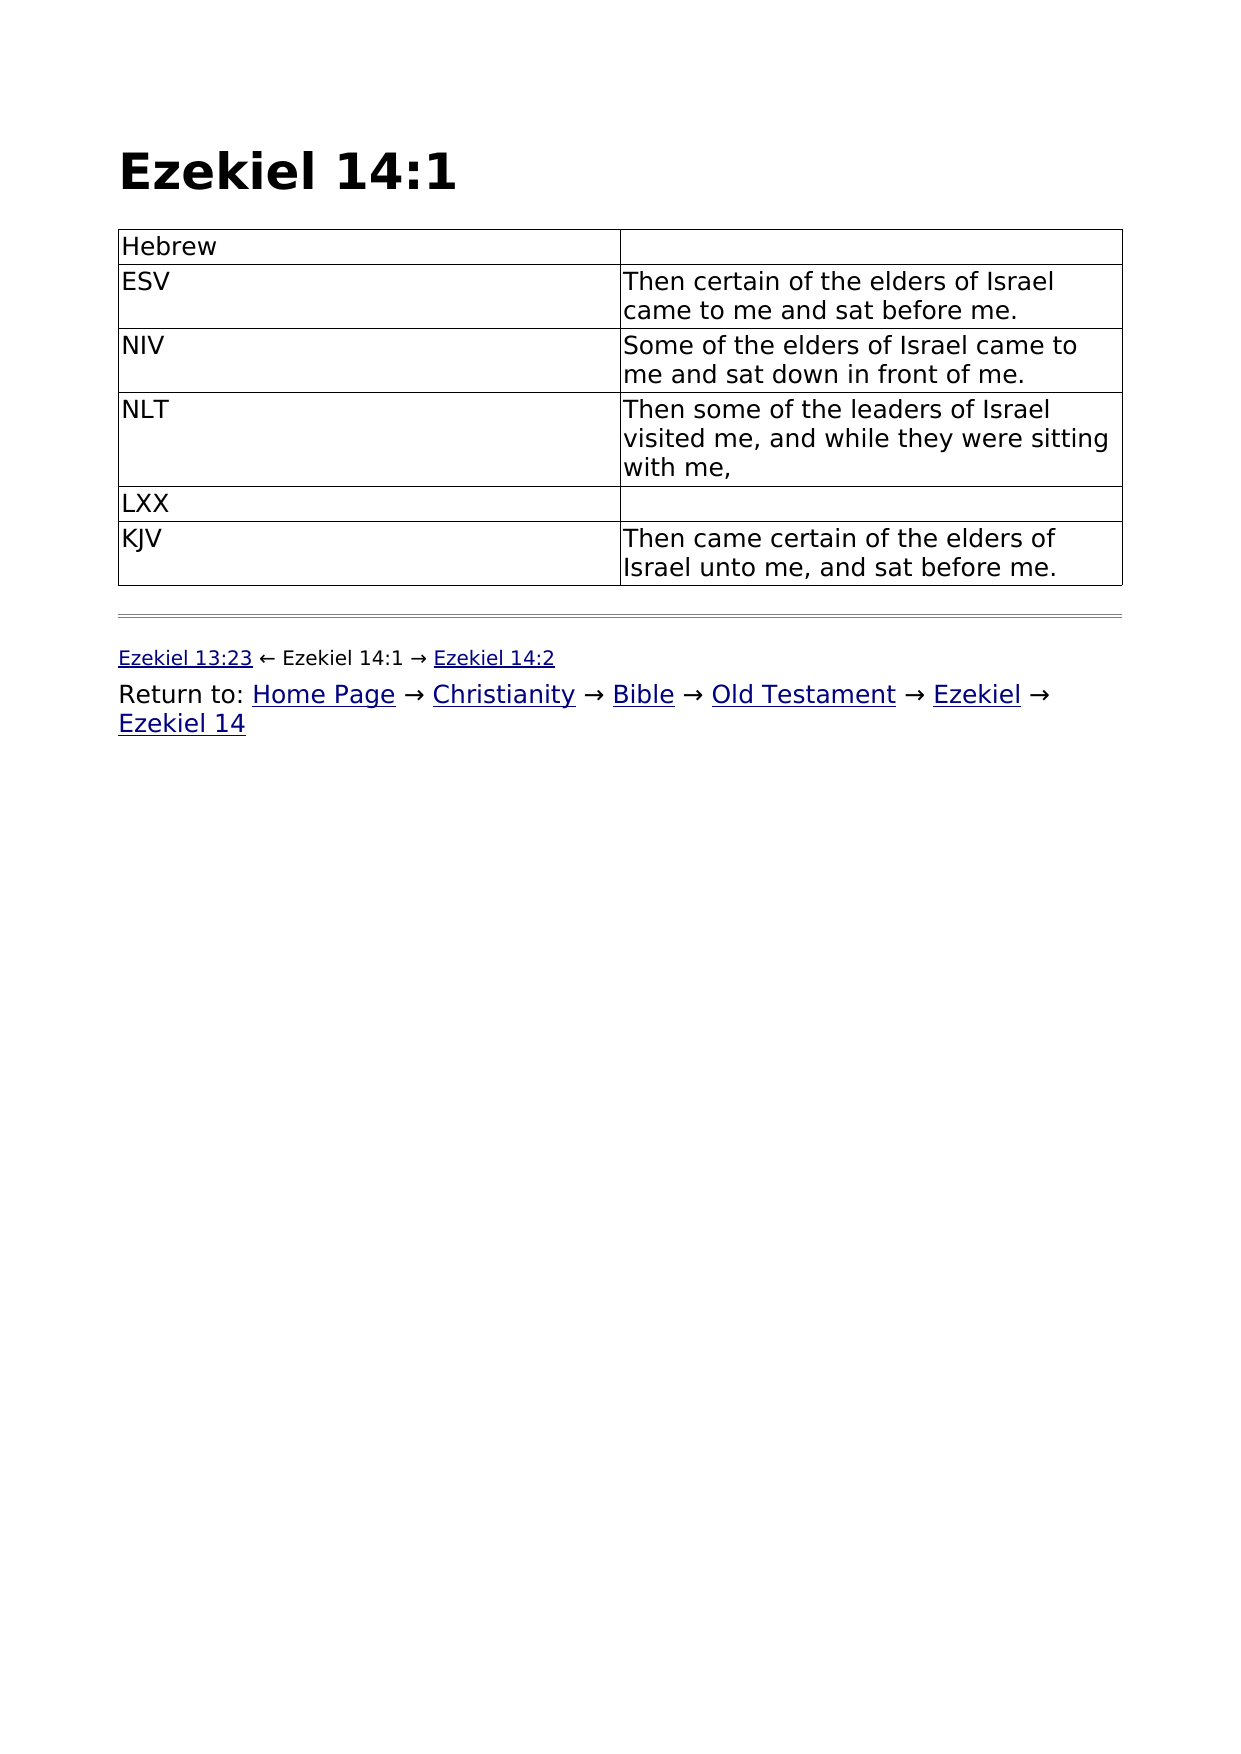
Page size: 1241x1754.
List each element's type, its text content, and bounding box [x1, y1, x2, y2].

table_cell [621, 487, 1122, 521]
table_cell Then some of the leaders of Israel visited me, and while they were sitting with me, [621, 393, 1122, 486]
table_cell KJV [119, 522, 620, 585]
table_cell NLT [119, 393, 620, 486]
table_cell ESV [119, 265, 620, 328]
table_header Hebrew [119, 230, 620, 264]
text Ezekiel 13:23 ← Ezekiel 14:1 → Ezekiel 14:2 [118, 646, 1122, 680]
table_cell LXX [119, 487, 620, 521]
table_cell NIV [119, 329, 620, 392]
subtitle Ezekiel 14:1 [118, 143, 1122, 201]
table_cell Then came certain of the elders of Israel unto me, and sat before me. [621, 522, 1122, 585]
table_header [621, 230, 1122, 264]
text Return to: Home Page → Christianity → Bible → Old Testament → Ezekiel → Ezekiel 14 [118, 680, 1122, 739]
table_cell Some of the elders of Israel came to me and sat down in front of me. [621, 329, 1122, 392]
table_cell Then certain of the elders of Israel came to me and sat before me. [621, 265, 1122, 328]
